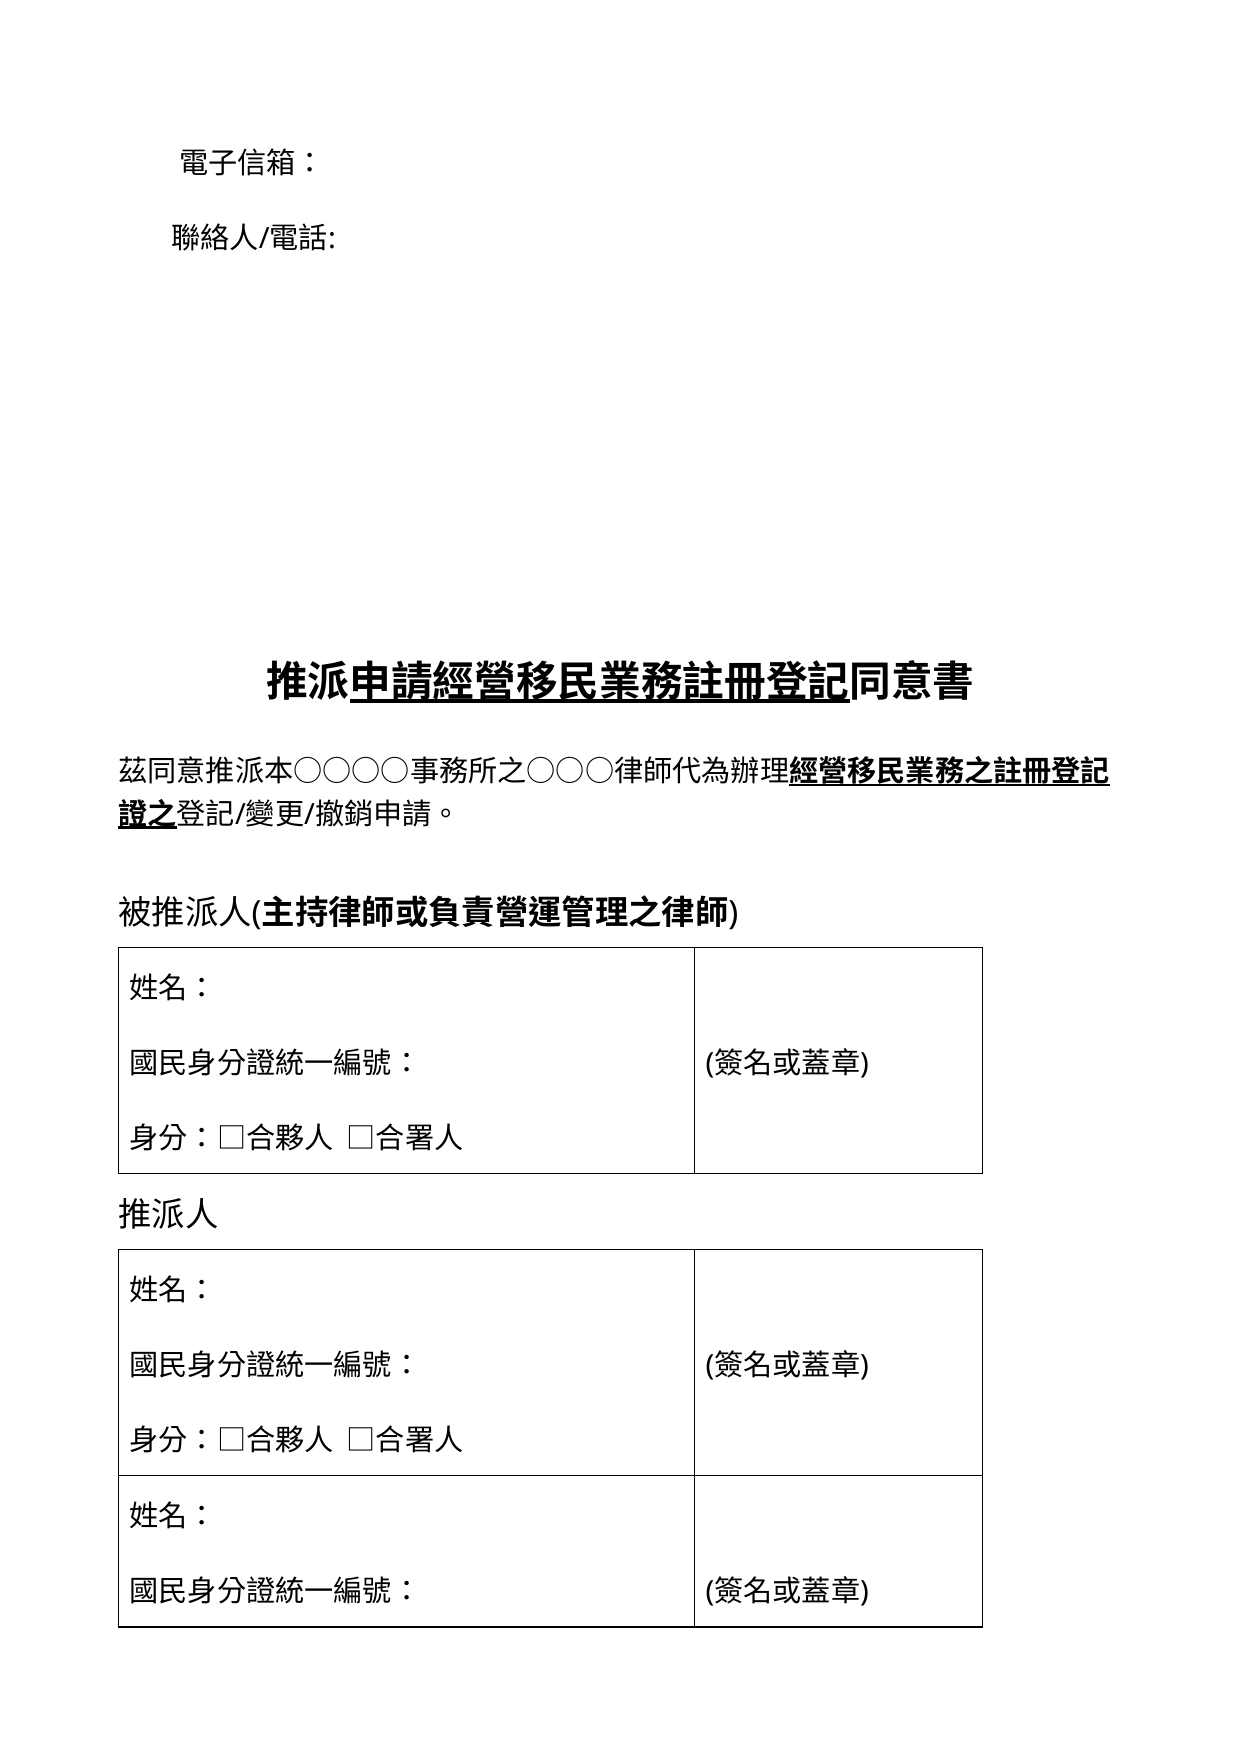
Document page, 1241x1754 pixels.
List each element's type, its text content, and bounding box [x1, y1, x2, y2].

table_cell (簽名或蓋章) [695, 1476, 982, 1626]
table_header 姓名： 國民身分證統一編號： 身分：□合夥人 □合署人 [119, 1250, 694, 1475]
text 推派申請經營移民業務註冊登記同意書 [118, 648, 1122, 708]
text 推派人 [118, 1174, 1122, 1249]
table_header 姓名： 國民身分證統一編號： 身分：□合夥人 □合署人 [119, 948, 694, 1173]
table_cell 姓名： 國民身分證統一編號： [119, 1476, 694, 1626]
text 聯絡人/電話: [118, 198, 1122, 273]
table_header (簽名或蓋章) [695, 1250, 982, 1475]
text 電子信箱： [118, 123, 1122, 198]
text 茲同意推派本○○○○事務所之○○○律師代為辦理經營移民業務之註冊登記證之登記/變更/撤銷申請。 [118, 748, 1122, 833]
table_header (簽名或蓋章) [695, 948, 982, 1173]
text 被推派人(主持律師或負責營運管理之律師) [118, 872, 1122, 947]
